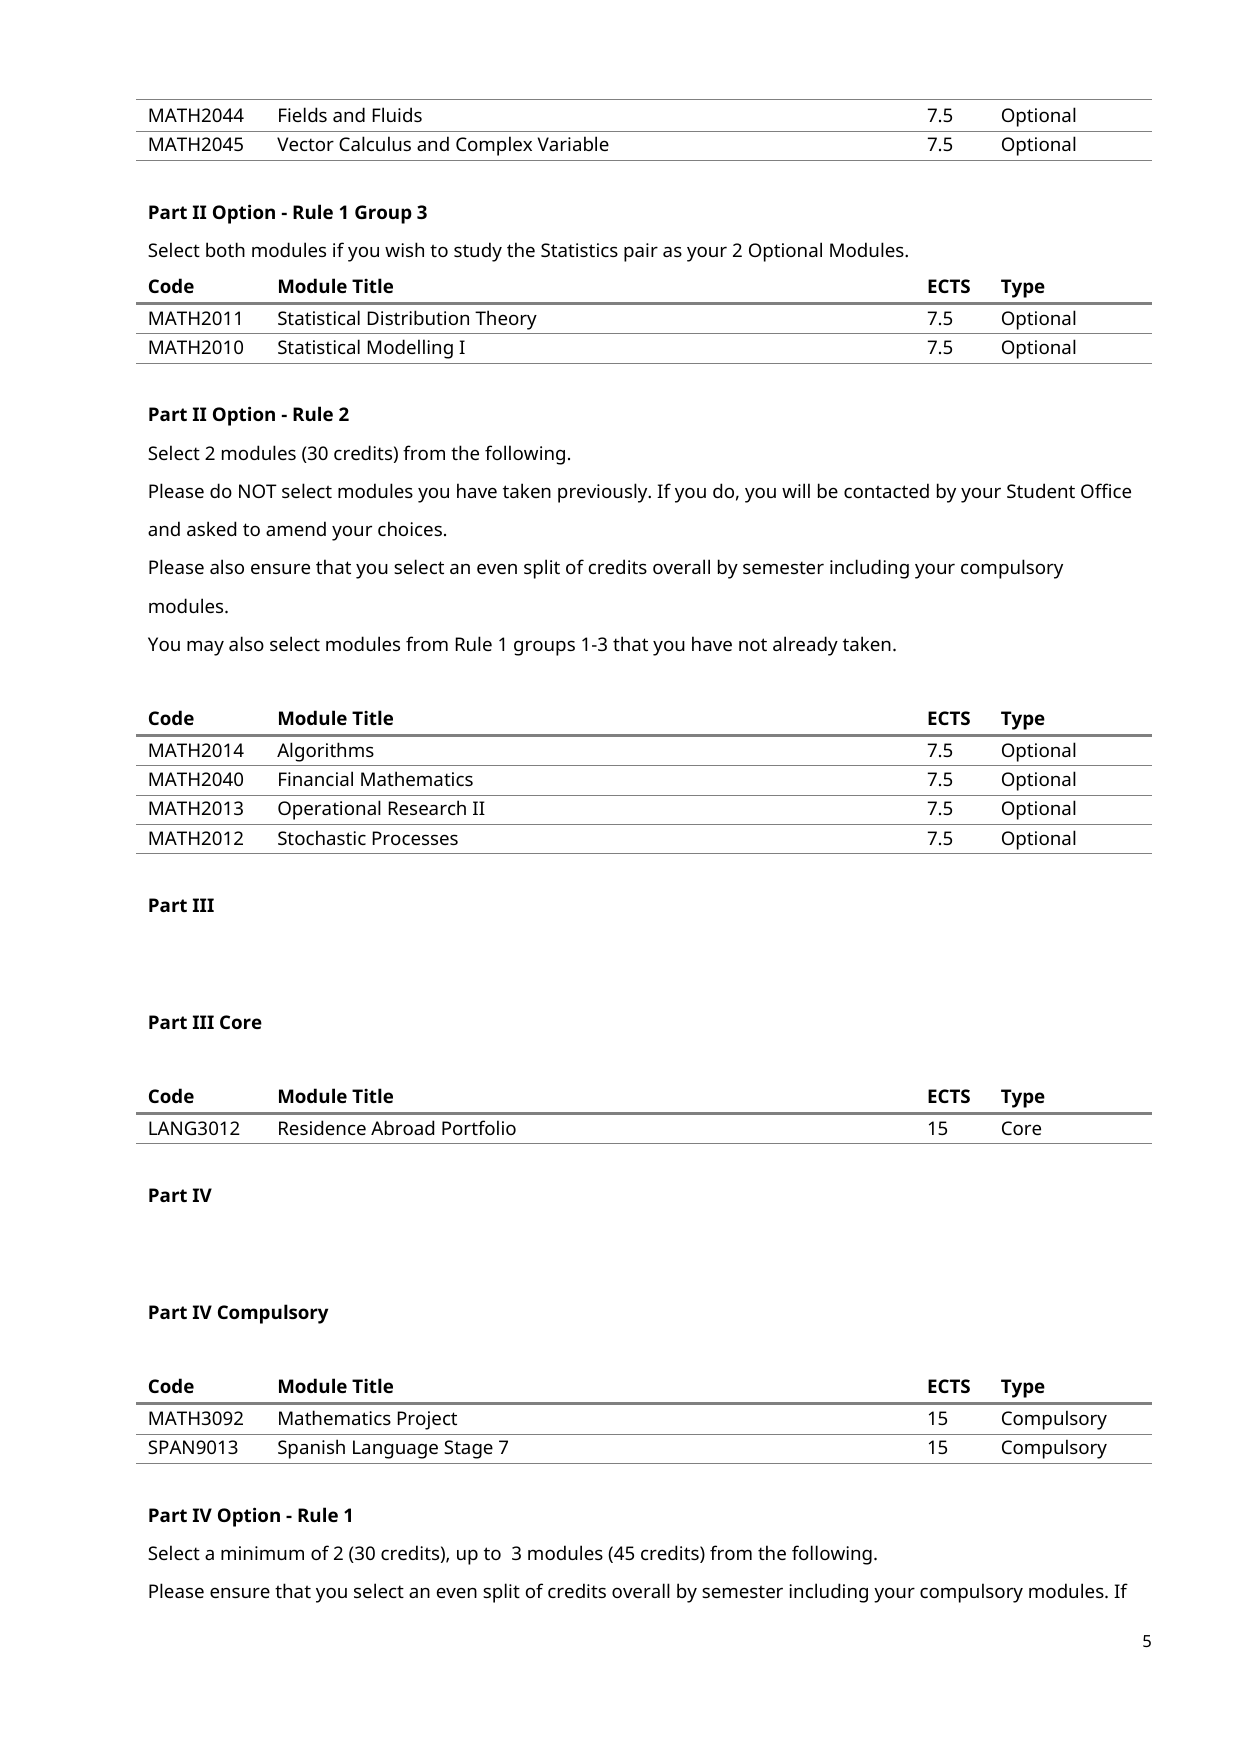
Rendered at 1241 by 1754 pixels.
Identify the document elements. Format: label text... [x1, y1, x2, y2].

table_cell ECTS [916, 274, 989, 302]
table_cell Type [989, 1084, 1152, 1112]
table_cell Statistical Modelling I [266, 334, 916, 362]
table_cell MATH2040 [136, 766, 266, 794]
table_cell Module Title [266, 1084, 916, 1112]
table_cell Residence Abroad Portfolio [266, 1115, 916, 1143]
table_cell Operational Research II [266, 796, 916, 824]
table_cell 7.5 [916, 100, 989, 131]
table_cell Optional [989, 305, 1152, 333]
table_cell 7.5 [916, 766, 989, 794]
table_cell Optional [989, 825, 1152, 853]
table_cell 7.5 [916, 334, 989, 362]
table_cell Stochastic Processes [266, 825, 916, 853]
table_cell Part IV Option - Rule 1 Select a minimum of 2 (30 credits), up to 3 modules (45 credits) from the following. Please ensure that you select an even split of credits overall by semester including your compulsory modules. If [136, 1464, 1152, 1604]
table_cell Part IV Compulsory [136, 1261, 1152, 1374]
table_cell MATH2045 [136, 132, 266, 160]
table_cell LANG3012 [136, 1115, 266, 1143]
table_cell Optional [989, 796, 1152, 824]
table_cell Module Title [266, 1374, 916, 1402]
table_cell Type [989, 1374, 1152, 1402]
table_cell Part II Option - Rule 1 Group 3 Select both modules if you wish to study the Statistics pair as your 2 Optional Modules. [136, 161, 1152, 274]
table_cell MATH2011 [136, 305, 266, 333]
table_cell Module Title [266, 274, 916, 302]
table_cell Code [136, 274, 266, 302]
table_cell Module Title [266, 706, 916, 734]
table_cell Code [136, 1084, 266, 1112]
table_cell Optional [989, 132, 1152, 160]
table_cell Fields and Fluids [266, 100, 916, 131]
table_cell Optional [989, 100, 1152, 131]
table_cell SPAN9013 [136, 1435, 266, 1463]
table_cell MATH2014 [136, 737, 266, 765]
table_cell Optional [989, 737, 1152, 765]
table_cell MATH2010 [136, 334, 266, 362]
table_cell Algorithms [266, 737, 916, 765]
table_cell Part IV [136, 1144, 1152, 1261]
table_cell ECTS [916, 1374, 989, 1402]
table_cell 15 [916, 1435, 989, 1463]
table_cell Spanish Language Stage 7 [266, 1435, 916, 1463]
table_cell Part III [136, 854, 1152, 971]
table_cell 7.5 [916, 132, 989, 160]
table_cell Optional [989, 334, 1152, 362]
table_cell 7.5 [916, 737, 989, 765]
table_cell ECTS [916, 1084, 989, 1112]
table_cell Part II Option - Rule 2 Select 2 modules (30 credits) from the following. Please do NOT select modules you have taken previously. If you do, you will be contacted by your Student Office and asked to amend your choices. Please also ensure that you select an even split of credits overall by semester including your compulsory modules. You may also select modules from Rule 1 groups 1-3 that you have not already taken. [136, 364, 1152, 706]
table_cell MATH2012 [136, 825, 266, 853]
table_cell Financial Mathematics [266, 766, 916, 794]
table_cell Statistical Distribution Theory [266, 305, 916, 333]
table_cell Compulsory [989, 1435, 1152, 1463]
table_cell MATH3092 [136, 1405, 266, 1433]
table_cell 15 [916, 1115, 989, 1143]
table_cell 7.5 [916, 305, 989, 333]
table_cell Compulsory [989, 1405, 1152, 1433]
table_cell MATH2013 [136, 796, 266, 824]
table_cell Optional [989, 766, 1152, 794]
table_cell Part III Core [136, 971, 1152, 1084]
table_cell MATH2044 [136, 100, 266, 131]
table_cell ECTS [916, 706, 989, 734]
table_cell 7.5 [916, 796, 989, 824]
table_cell Mathematics Project [266, 1405, 916, 1433]
table_cell Core [989, 1115, 1152, 1143]
table_cell Type [989, 274, 1152, 302]
table_cell Vector Calculus and Complex Variable [266, 132, 916, 160]
table_cell Type [989, 706, 1152, 734]
table_cell 15 [916, 1405, 989, 1433]
table_cell 7.5 [916, 825, 989, 853]
table_cell Code [136, 1374, 266, 1402]
table_cell Code [136, 706, 266, 734]
